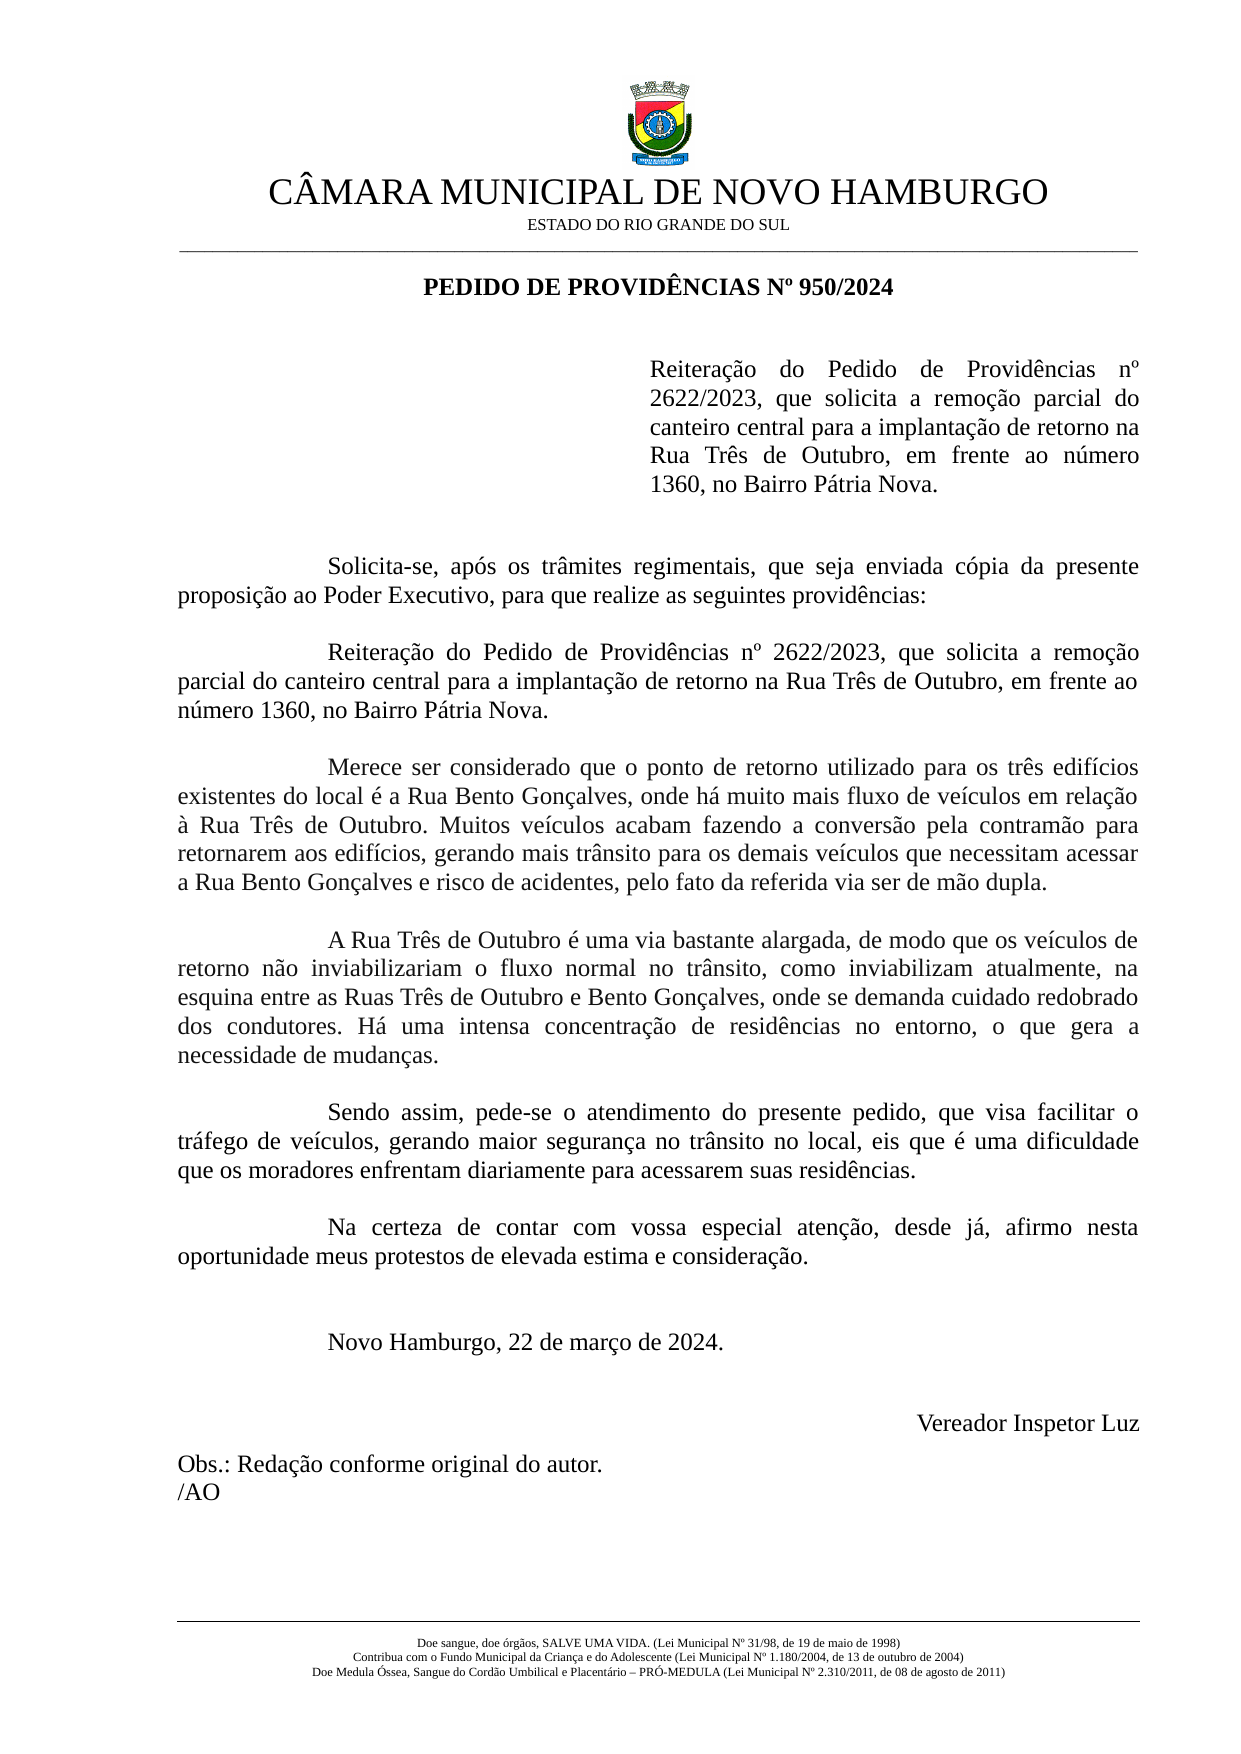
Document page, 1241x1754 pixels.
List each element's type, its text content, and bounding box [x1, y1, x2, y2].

text Reiteração do Pedido de Providências nº 2622/2023, que solicita a remoção parcial do canteiro central para a implantação de retorno na Rua Três de Outubro, em frente ao número 1360, no Bairro Pátria Nova. [177, 608, 1140, 723]
text Reiteração do Pedido de Providências nº 2622/2023, que solicita a remoção parcial do canteiro central para a implantação de retorno na Rua Três de Outubro, em frente ao número 1360, no Bairro Pátria Nova. [649, 354, 1140, 498]
picture [622, 75, 695, 170]
text Sendo assim, pede-se o atendimento do presente pedido, que visa facilitar o tráfego de veículos, gerando maior segurança no trânsito no local, eis que é uma dificuldade que os moradores enfrentam diariamente para acessarem suas residências. [177, 1068, 1140, 1183]
text Novo Hamburgo, 22 de março de 2024. [177, 1327, 1140, 1356]
text A Rua Três de Outubro é uma via bastante alargada, de modo que os veículos de retorno não inviabilizariam o fluxo normal no trânsito, como inviabilizam atualmente, na esquina entre as Ruas Três de Outubro e Bento Gonçalves, onde se demanda cuidado redobrado dos condutores. Há uma intensa concentração de residências no entorno, o que gera a necessidade de mudanças. [177, 896, 1140, 1068]
text PEDIDO DE PROVIDÊNCIAS Nº 950/2024 [177, 272, 1140, 301]
text Vereador Inspetor Luz [177, 1408, 1140, 1437]
text Solicita-se, após os trâmites regimentais, que seja enviada cópia da presente proposição ao Poder Executivo, para que realize as seguintes providências: [177, 551, 1140, 608]
text Na certeza de contar com vossa especial atenção, desde já, afirmo nesta oportunidade meus protestos de elevada estima e consideração. [177, 1183, 1140, 1270]
text /AO [177, 1477, 1140, 1506]
text Merece ser considerado que o ponto de retorno utilizado para os três edifícios existentes do local é a Rua Bento Gonçalves, onde há muito mais fluxo de veículos em relação à Rua Três de Outubro. Muitos veículos acabam fazendo a conversão pela contramão para retornarem aos edifícios, gerando mais trânsito para os demais veículos que necessitam acessar a Rua Bento Gonçalves e risco de acidentes, pelo fato da referida via ser de mão dupla. [177, 723, 1140, 896]
text Obs.: Redação conforme original do autor. [177, 1449, 1140, 1477]
